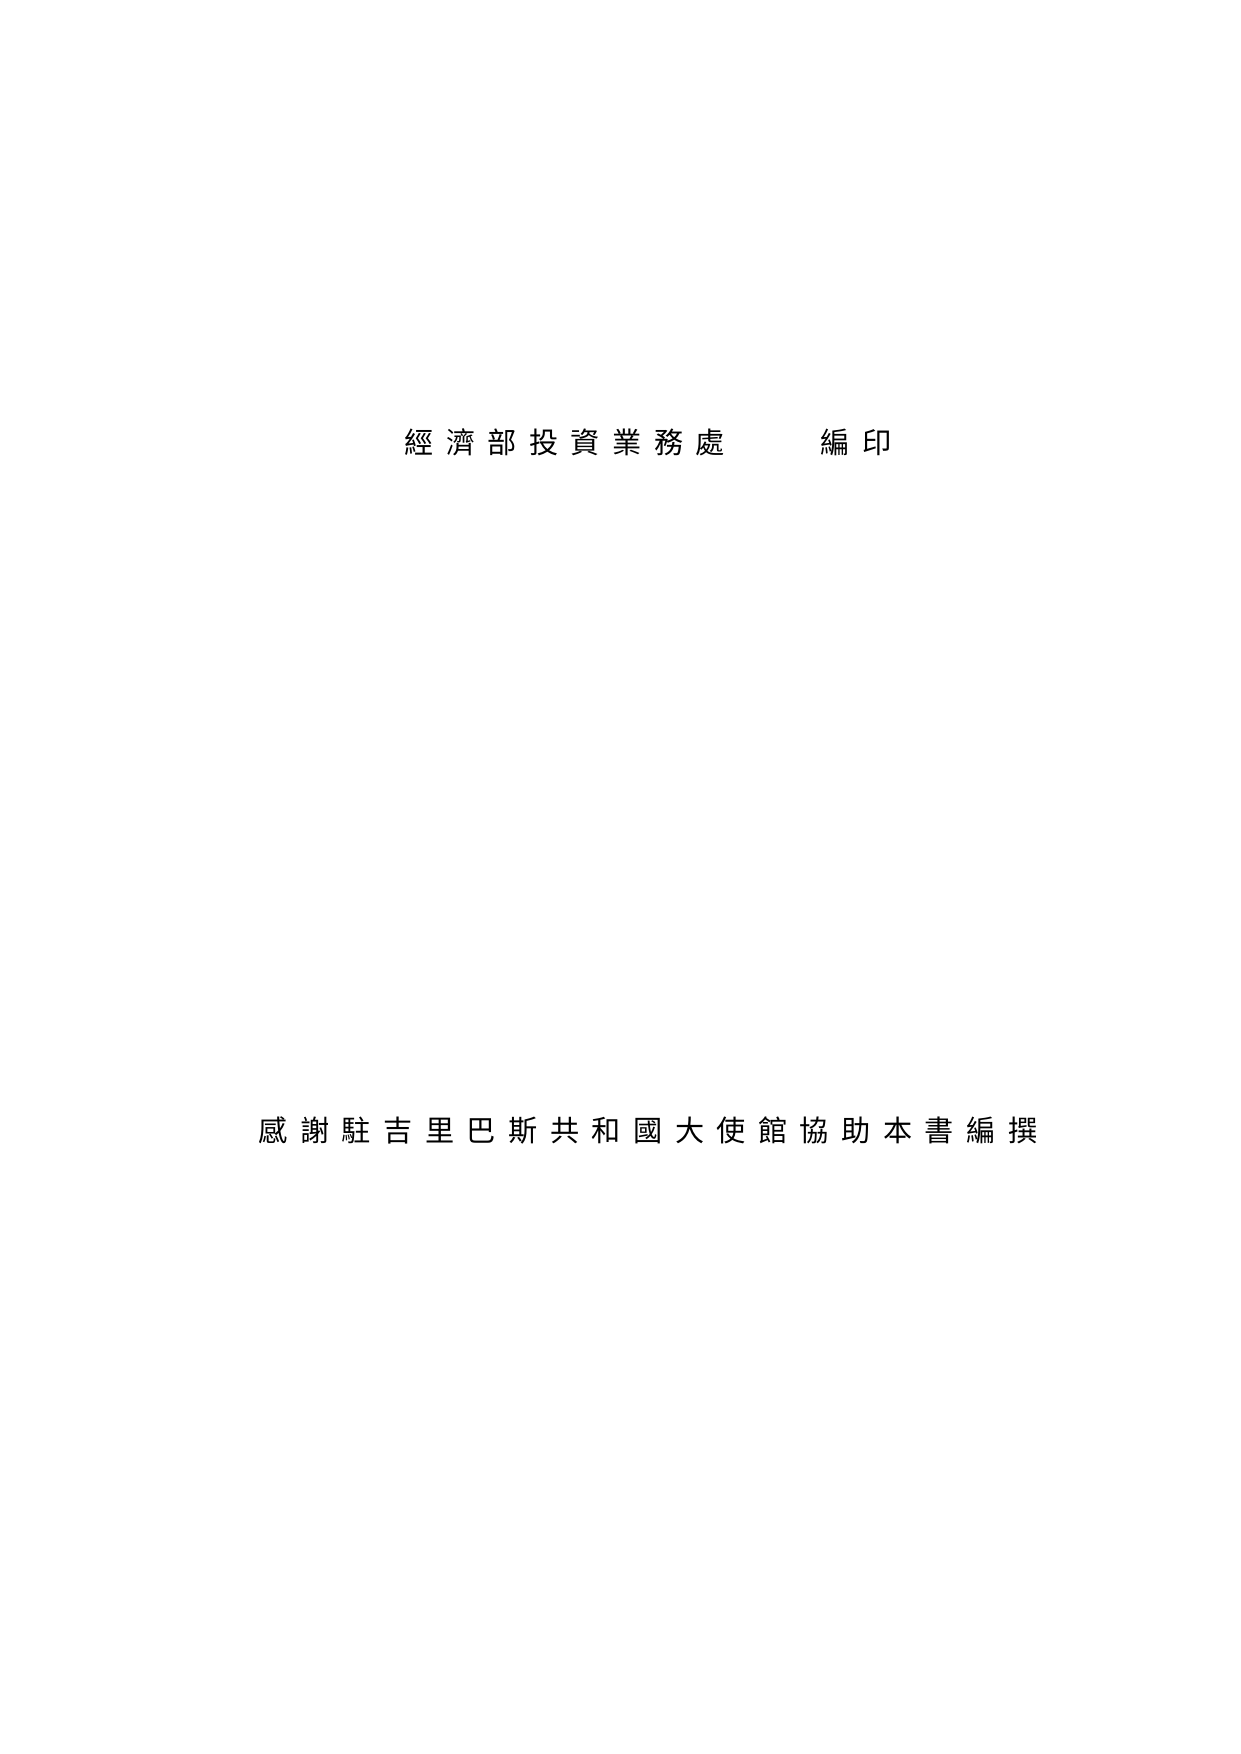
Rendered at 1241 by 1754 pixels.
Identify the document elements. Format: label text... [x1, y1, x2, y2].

table_cell 經濟部投資業務處 編印 [183, 274, 1074, 1075]
table_cell 感謝駐吉里巴斯共和國大使館協助本書編撰 [183, 1075, 1074, 1149]
